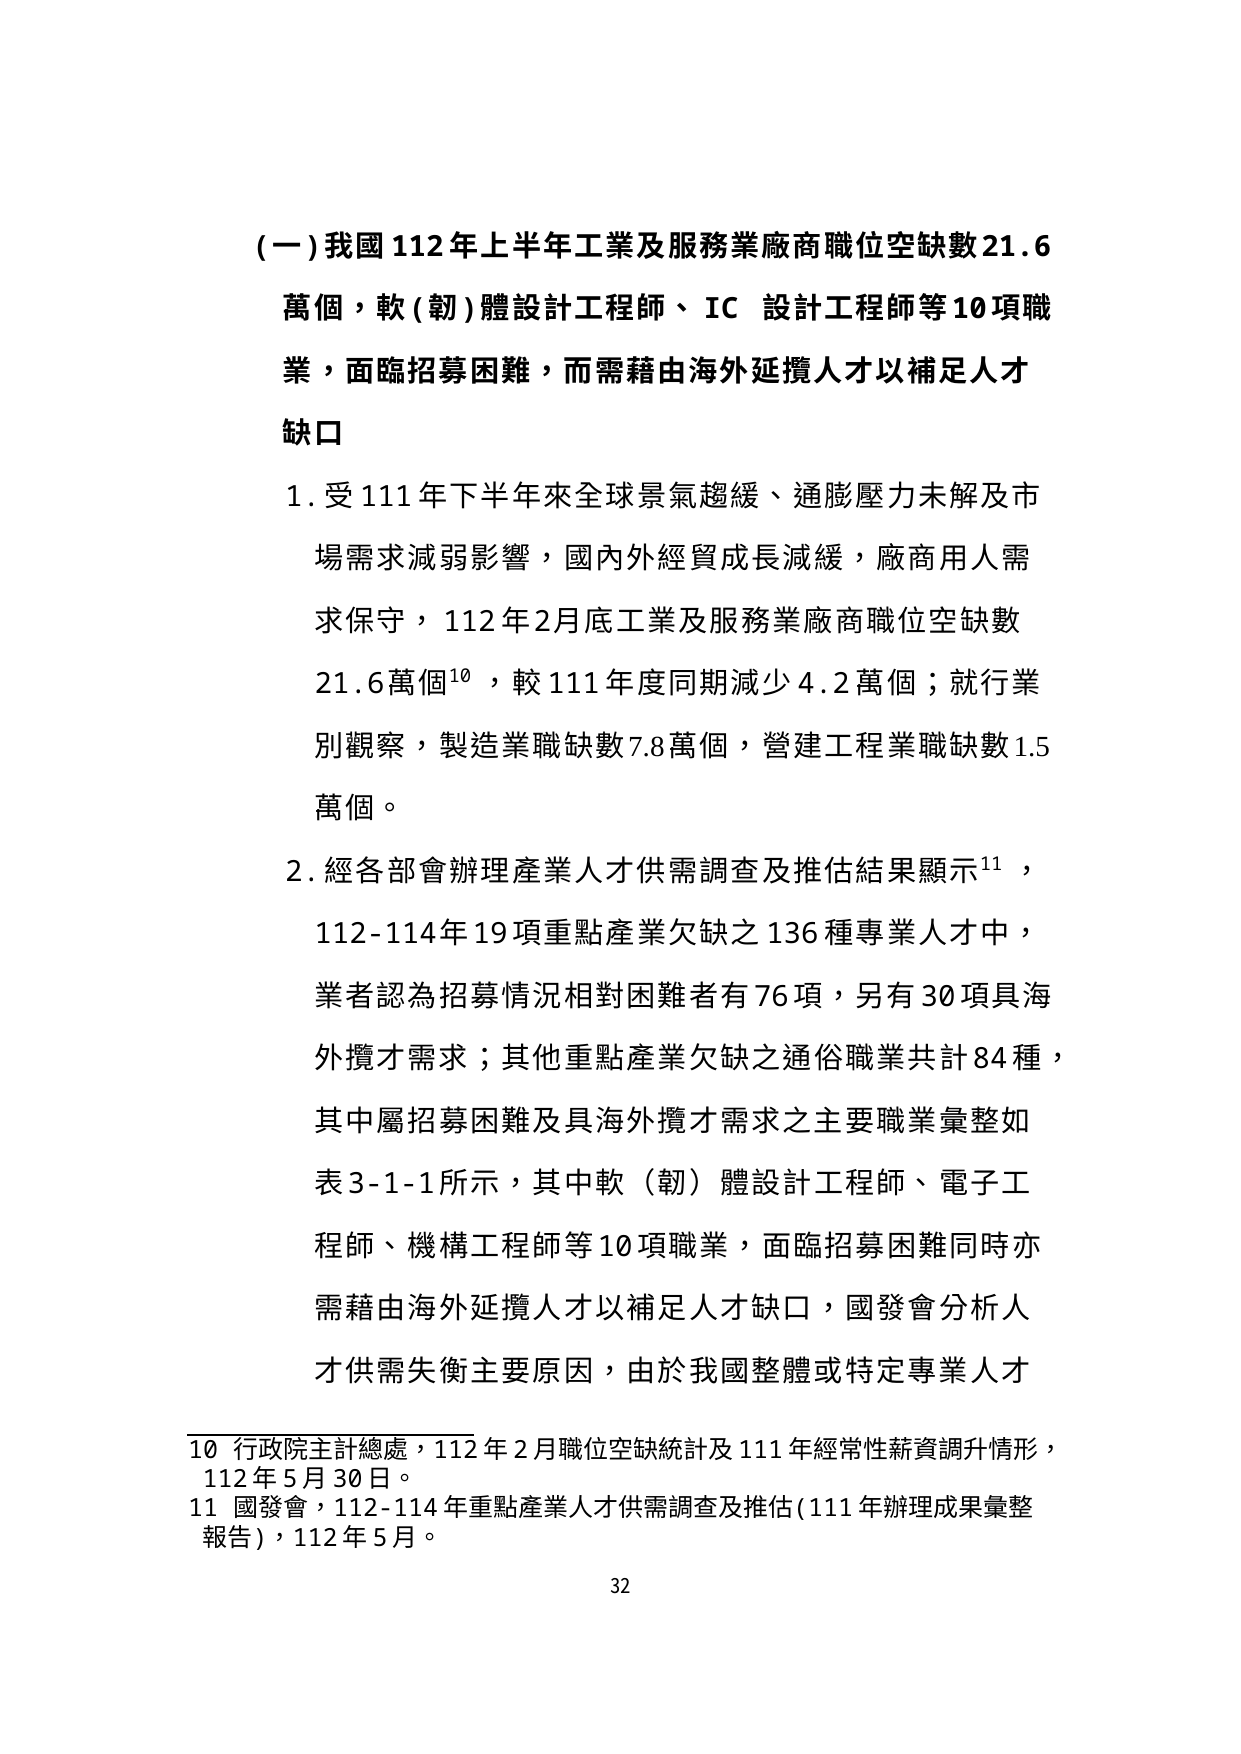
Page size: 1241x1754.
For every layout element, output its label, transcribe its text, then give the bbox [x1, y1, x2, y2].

text 1.受111年下半年來全球景氣趨緩、通膨壓力未解及市場需求減弱影響，國內外經貿成長減緩，廠商用人需求保守，112年2月底工業及服務業廠商職位空缺數21.6萬個，較111年度同期減少4.2萬個；就行業別觀察，製造業職缺數7.8萬個，營建工程業職缺數1.5萬個。 [276, 452, 1052, 827]
text (一)我國112年上半年工業及服務業廠商職位空缺數21.6萬個，軟(韌)體設計工程師、IC 設計工程師等10項職業，面臨招募困難，而需藉由海外延攬人才以補足人才缺口 [247, 202, 1052, 452]
text 國發會，112-114年重點產業人才供需調查及推估(111年辦理成果彙整報告)，112年5月。 [188, 1493, 1053, 1552]
text 2.經各部會辦理產業人才供需調查及推估結果顯示，112-114年19項重點產業欠缺之136種專業人才中，業者認為招募情況相對困難者有76項，另有30項具海外攬才需求；其他重點產業欠缺之通俗職業共計84種，其中屬招募困難及具海外攬才需求之主要職業彙整如表3-1-1所示，其中軟（韌）體設計工程師、電子工程師、機構工程師等10項職業，面臨招募困難同時亦需藉由海外延攬人才以補足人才缺口，國發會分析人才供需失衡主要原因，由於我國整體或特定專業人才供給不足或流失，以致攬才不易；產業競爭力不足或勞動條件劣勢，導致人才招募或留任困難、多元職能之跨域人才供不應求等，後續相同人才缺口招募狀況尚需持續關注及因應。 [276, 827, 1052, 1389]
text 行政院主計總處，112年2月職位空缺統計及111年經常性薪資調升情形，112年5月30日。 [188, 1435, 1053, 1493]
